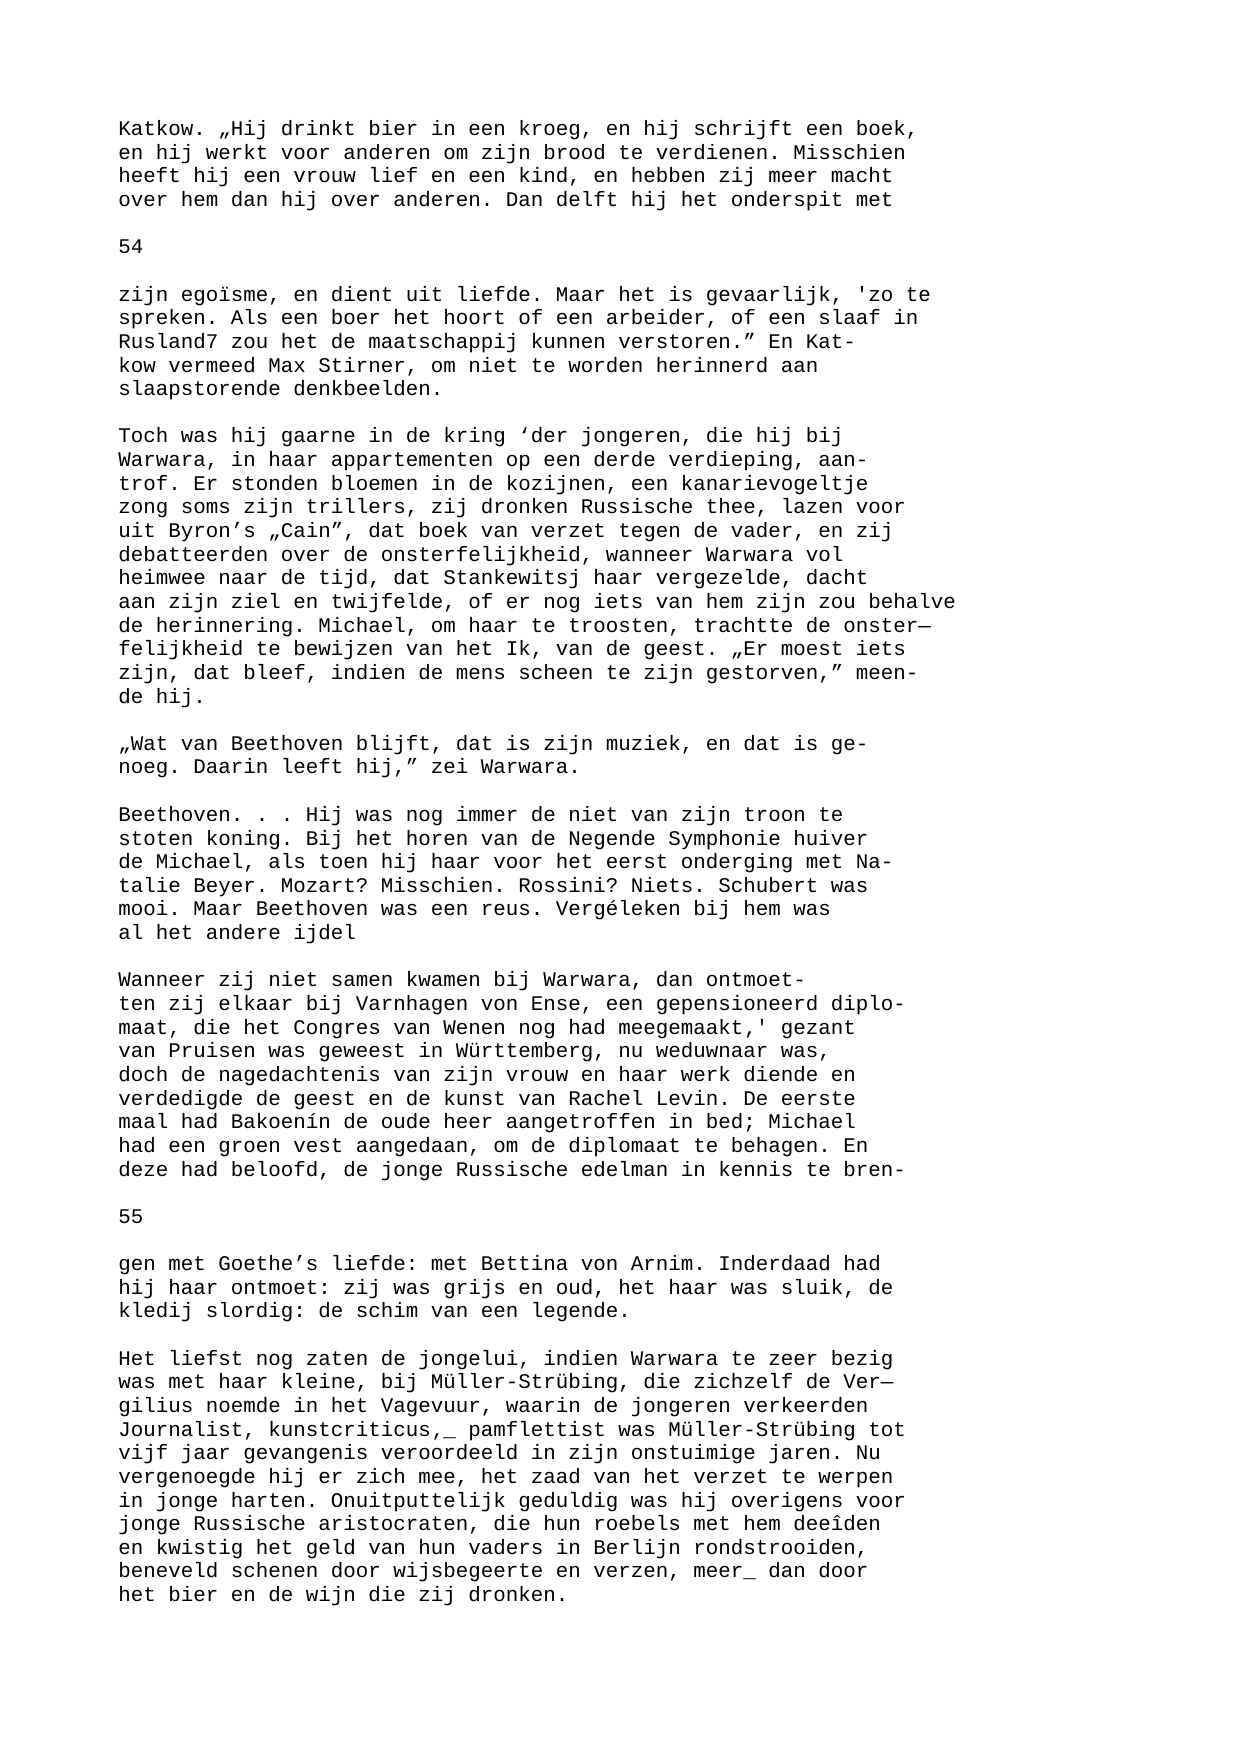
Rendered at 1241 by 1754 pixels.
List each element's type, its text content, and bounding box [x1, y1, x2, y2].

text spreken. Als een boer het hoort of een arbeider, of een slaaf in [118, 307, 1122, 331]
text jonge Russische aristocraten, die hun roebels met hem deeîden [118, 1513, 1122, 1537]
text 54 [118, 236, 1122, 260]
text en kwistig het geld van hun vaders in Berlijn rondstrooiden, [118, 1537, 1122, 1561]
text zijn egoïsme, en dient uit liefde. Maar het is gevaarlijk, 'zo te [118, 284, 1122, 307]
text al het andere ijdel [118, 922, 1122, 946]
text de herinnering. Michael, om haar te troosten, trachtte de onster— [118, 615, 1122, 638]
text debatteerden over de onsterfelijkheid, wanneer Warwara vol [118, 544, 1122, 567]
text maal had Bakoenín de oude heer aangetroffen in bed; Michael [118, 1111, 1122, 1135]
text slaapstorende denkbeelden. [118, 378, 1122, 402]
text zijn, dat bleef, indien de mens scheen te zijn gestorven,” meen- [118, 662, 1122, 686]
text beneveld schenen door wijsbegeerte en verzen, meer_ dan door [118, 1561, 1122, 1584]
text noeg. Daarin leeft hij,” zei Warwara. [118, 757, 1122, 780]
text „Wat van Beethoven blijft, dat is zijn muziek, en dat is ge- [118, 733, 1122, 757]
text maat, die het Congres van Wenen nog had meegemaakt‚' gezant [118, 1017, 1122, 1040]
text zong soms zijn trillers, zij dronken Russische thee, lazen voor [118, 496, 1122, 520]
text kow vermeed Max Stirner, om niet te worden herinnerd aan [118, 354, 1122, 378]
text verdedigde de geest en de kunst van Rachel Levin. De eerste [118, 1088, 1122, 1111]
text Beethoven. . . Hij was nog immer de niet van zijn troon te [118, 804, 1122, 827]
text trof. Er stonden bloemen in de kozijnen, een kanarievogeltje [118, 473, 1122, 496]
text de hij. [118, 686, 1122, 709]
text vergenoegde hij er zich mee, het zaad van het verzet te werpen [118, 1466, 1122, 1489]
text over hem dan hij over anderen. Dan delft hij het onderspit met [118, 189, 1122, 213]
text Warwara, in haar appartementen op een derde verdieping, aan- [118, 449, 1122, 473]
text Journalist, kunstcriticus‚_ pamflettist was Müller-Strübing tot [118, 1419, 1122, 1442]
text ten zij elkaar bij Varnhagen von Ense, een gepensioneerd diplo- [118, 993, 1122, 1017]
text Wanneer zij niet samen kwamen bij Warwara, dan ontmoet- [118, 969, 1122, 993]
text aan zijn ziel en twijfelde, of er nog iets van hem zijn zou behalve [118, 591, 1122, 615]
text stoten koning. Bij het horen van de Negende Symphonie huiver [118, 827, 1122, 851]
text deze had beloofd, de jonge Russische edelman in kennis te bren- [118, 1158, 1122, 1182]
text had een groen vest aangedaan, om de diplomaat te behagen. En [118, 1135, 1122, 1158]
text was met haar kleine, bij Müller-Strübing, die zichzelf de Ver— [118, 1371, 1122, 1395]
text kledij slordig: de schim van een legende. [118, 1300, 1122, 1324]
text Katkow. „Hij drinkt bier in een kroeg, en hij schrijft een boek, [118, 118, 1122, 142]
text en hij werkt voor anderen om zijn brood te verdienen. Misschien [118, 142, 1122, 165]
text heeft hij een vrouw lief en een kind, en hebben zij meer macht [118, 165, 1122, 189]
text mooi. Maar Beethoven was een reus. Vergéleken bij hem was [118, 898, 1122, 922]
text heimwee naar de tijd, dat Stankewitsj haar vergezelde, dacht [118, 567, 1122, 591]
text hij haar ontmoet: zij was grijs en oud, het haar was sluik, de [118, 1277, 1122, 1300]
text van Pruisen was geweest in Württemberg, nu weduwnaar was, [118, 1040, 1122, 1064]
text 55 [118, 1206, 1122, 1229]
text in jonge harten. Onuitputtelijk geduldig was hij overigens voor [118, 1489, 1122, 1513]
text de Michael, als toen hij haar voor het eerst onderging met Na- [118, 851, 1122, 875]
text gilius noemde in het Vagevuur, waarin de jongeren verkeerden [118, 1395, 1122, 1419]
text Rusland7 zou het de maatschappij kunnen verstoren.” En Kat- [118, 331, 1122, 354]
text doch de nagedachtenis van zijn vrouw en haar werk diende en [118, 1064, 1122, 1088]
text Het liefst nog zaten de jongelui, indien Warwara te zeer bezig [118, 1348, 1122, 1371]
text gen met Goethe’s liefde: met Bettina von Arnim. Inderdaad had [118, 1253, 1122, 1277]
text vijf jaar gevangenis veroordeeld in zijn onstuimige jaren. Nu [118, 1442, 1122, 1466]
text uit Byron’s „Cain”, dat boek van verzet tegen de vader, en zij [118, 520, 1122, 544]
text het bier en de wijn die zij dronken. [118, 1584, 1122, 1608]
text talie Beyer. Mozart? Misschien. Rossini? Niets. Schubert was [118, 875, 1122, 898]
text felijkheid te bewijzen van het Ik, van de geest. „Er moest iets [118, 638, 1122, 662]
text Toch was hij gaarne in de kring ‘der jongeren, die hij bij [118, 426, 1122, 449]
